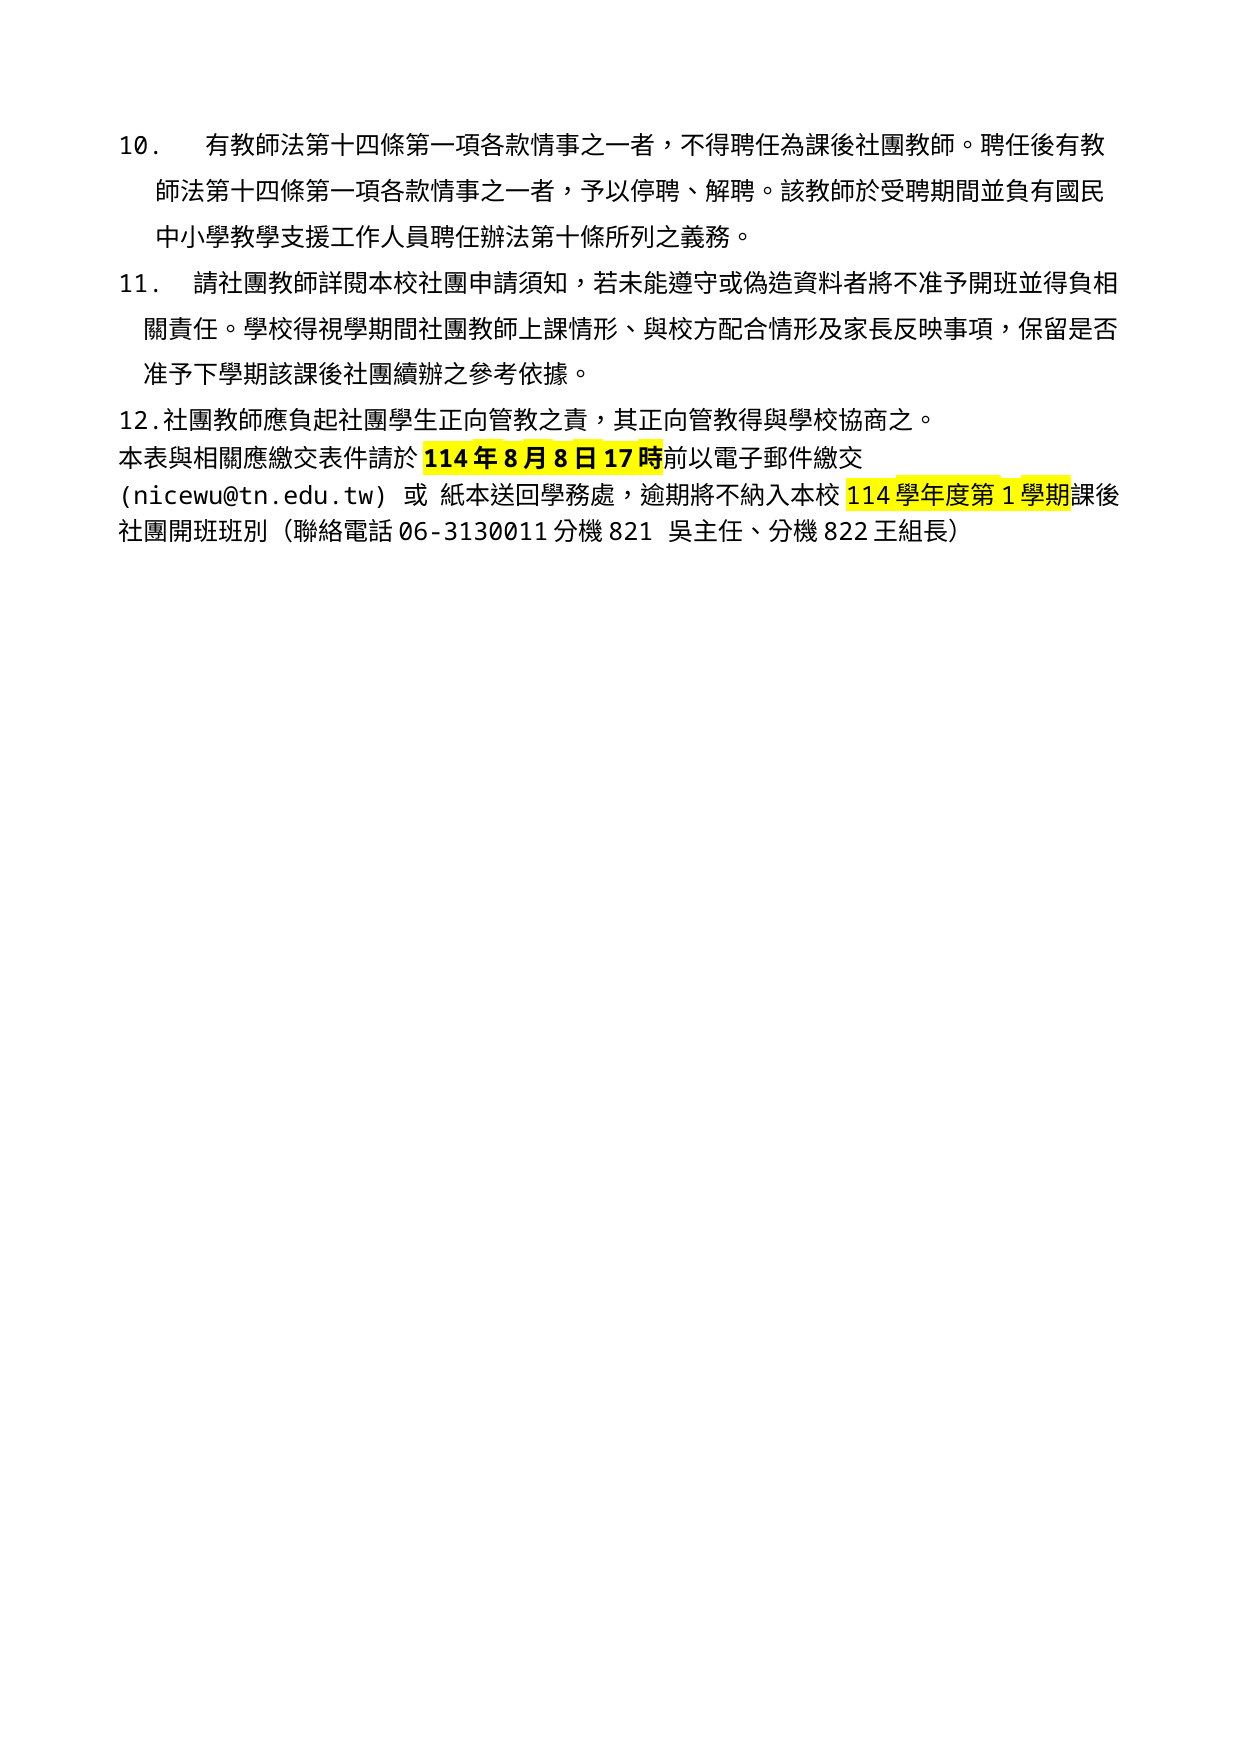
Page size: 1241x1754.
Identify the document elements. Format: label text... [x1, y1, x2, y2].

text 本表與相關應繳交表件請於114年8月8日17時前以電子郵件繳交(nicewu@tn.edu.tw) 或 紙本送回學務處，逾期將不納入本校114學年度第1學期課後社團開班班別（聯絡電話06-3130011分機821 吳主任、分機822王組長） [118, 439, 1122, 548]
list 有教師法第十四條第一項各款情事之一者，不得聘任為課後社團教師。聘任後有教師法第十四條第一項各款情事之一者，予以停聘、解聘。該教師於受聘期間並負有國民中小學教學支援工作人員聘任辦法第十條所列之義務。 [118, 118, 1122, 256]
text 12.社團教師應負起社團學生正向管教之責，其正向管教得與學校協商之。 [118, 393, 1122, 439]
list 請社團教師詳閱本校社團申請須知，若未能遵守或偽造資料者將不准予開班並得負相關責任。學校得視學期間社團教師上課情形、與校方配合情形及家長反映事項，保留是否准予下學期該課後社團續辦之參考依據。 [118, 256, 1122, 393]
